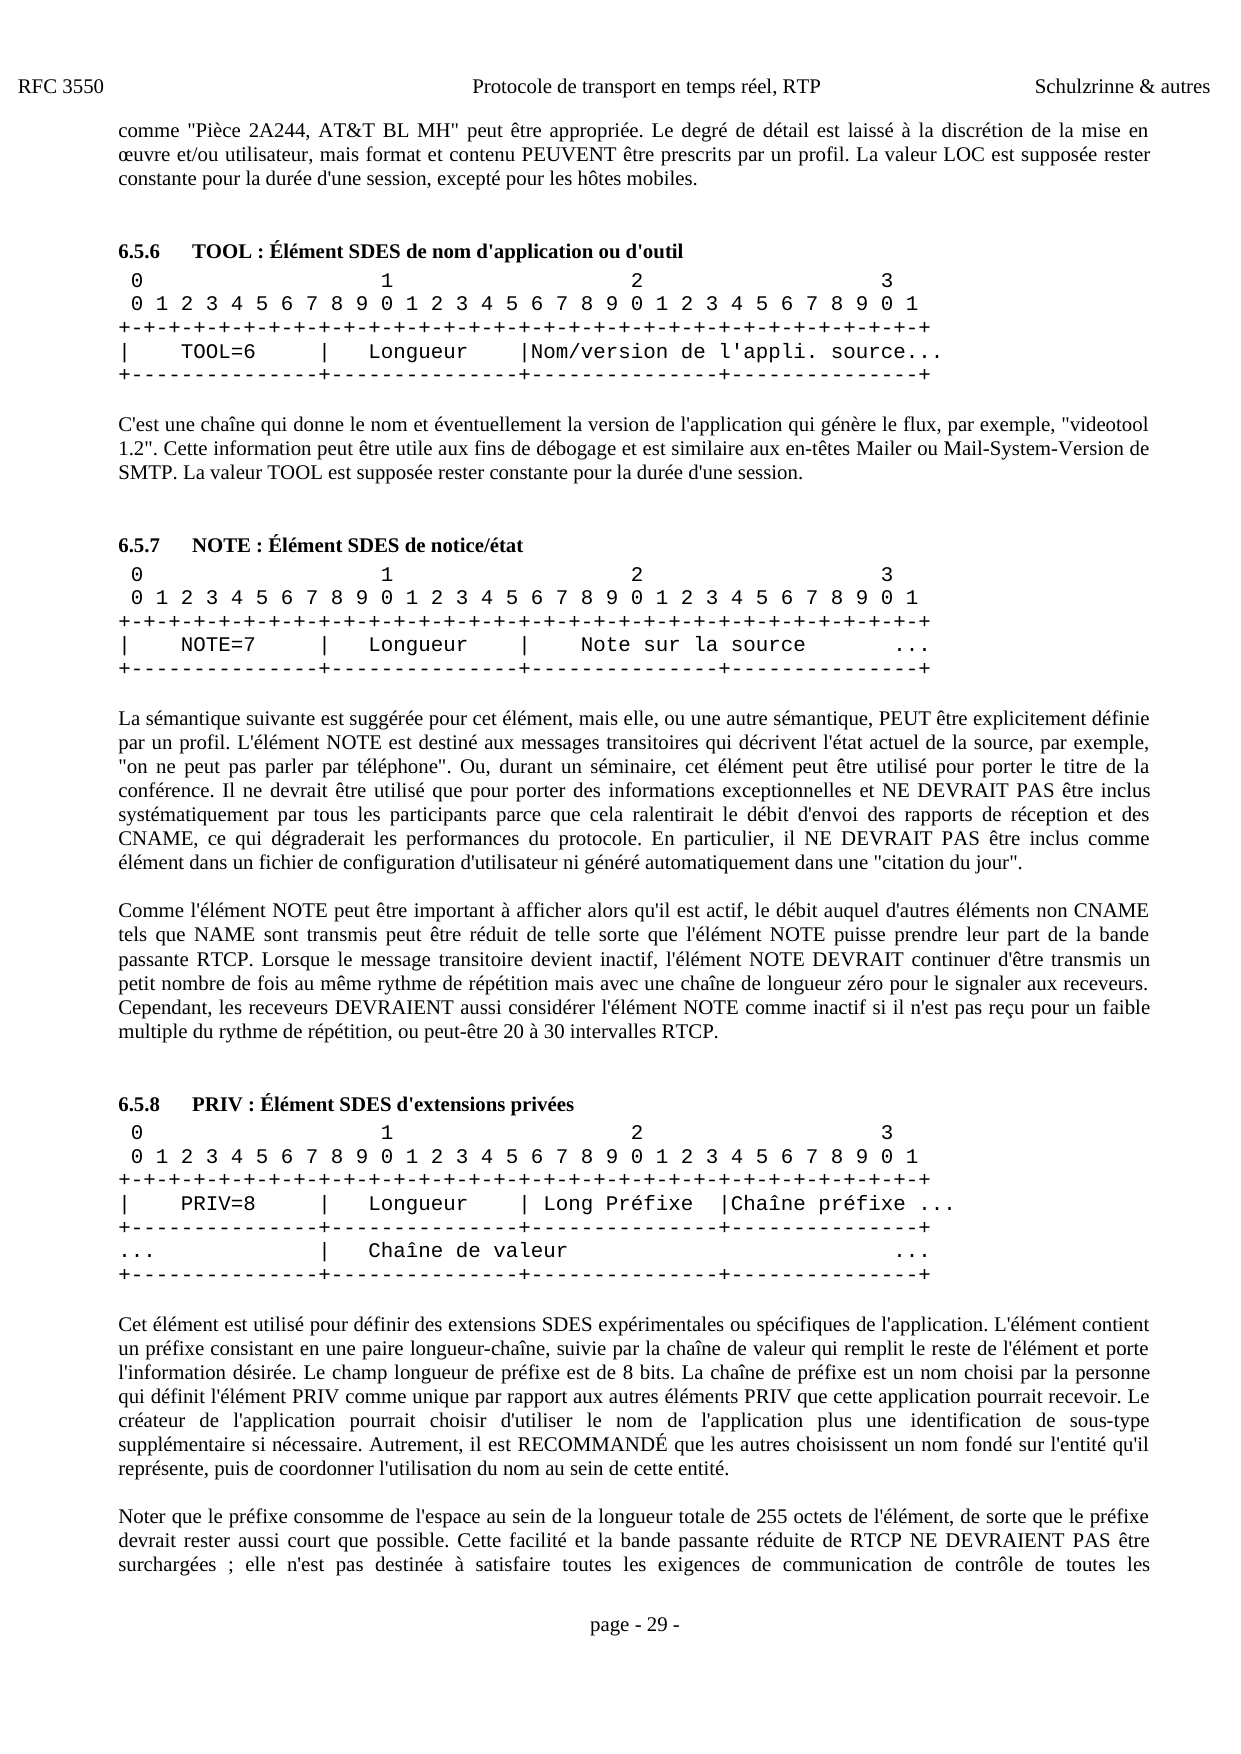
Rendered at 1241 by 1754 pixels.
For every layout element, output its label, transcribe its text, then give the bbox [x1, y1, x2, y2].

text +-+-+-+-+-+-+-+-+-+-+-+-+-+-+-+-+-+-+-+-+-+-+-+-+-+-+-+-+-+-+-+-+ [118, 1169, 1152, 1193]
text +---------------+---------------+---------------+---------------+ [118, 658, 1152, 682]
text 0 1 2 3 4 5 6 7 8 9 0 1 2 3 4 5 6 7 8 9 0 1 2 3 4 5 6 7 8 9 0 1 [118, 1146, 1152, 1169]
text ... | Chaîne de valeur ... [118, 1240, 1152, 1264]
text C'est une chaîne qui donne le nom et éventuellement la version de l'application qui génère le flux, par exemple, "videotool 1.2". Cette information peut être utile aux fins de débogage et est similaire aux en-têtes Mailer ou Mail-System-Version de SMTP. La valeur TOOL est supposée rester constante pour la durée d'une session. [118, 412, 1152, 484]
text +---------------+---------------+---------------+---------------+ [118, 1217, 1152, 1240]
text Cet élément est utilisé pour définir des extensions SDES expérimentales ou spécifiques de l'application. L'élément contient un préfixe consistant en une paire longueur-chaîne, suivie par la chaîne de valeur qui remplit le reste de l'élément et porte l'information désirée. Le champ longueur de préfixe est de 8 bits. La chaîne de préfixe est un nom choisi par la personne qui définit l'élément PRIV comme unique par rapport aux autres éléments PRIV que cette application pourrait recevoir. Le créateur de l'application pourrait choisir d'utiliser le nom de l'application plus une identification de sous-type supplémentaire si nécessaire. Autrement, il est RECOMMANDÉ que les autres choisissent un nom fondé sur l'entité qu'il représente, puis de coordonner l'utilisation du nom au sein de cette entité. [118, 1312, 1152, 1480]
text 0 1 2 3 [118, 563, 1152, 587]
text | PRIV=8 | Longueur | Long Préfixe |Chaîne préfixe ... [118, 1193, 1152, 1217]
text +---------------+---------------+---------------+---------------+ [118, 1264, 1152, 1288]
text | TOOL=6 | Longueur |Nom/version de l'appli. source... [118, 341, 1152, 364]
text 0 1 2 3 [118, 270, 1152, 293]
text 0 1 2 3 [118, 1122, 1152, 1146]
subtitle 6.5.7 NOTE : Élément SDES de notice/état [118, 533, 1152, 557]
text La sémantique suivante est suggérée pour cet élément, mais elle, ou une autre sémantique, PEUT être explicitement définie par un profil. L'élément NOTE est destiné aux messages transitoires qui décrivent l'état actuel de la source, par exemple, "on ne peut pas parler par téléphone". Ou, durant un séminaire, cet élément peut être utilisé pour porter le titre de la conférence. Il ne devrait être utilisé que pour porter des informations exceptionnelles et NE DEVRAIT PAS être inclus systématiquement par tous les participants parce que cela ralentirait le débit d'envoi des rapports de réception et des CNAME, ce qui dégraderait les performances du protocole. En particulier, il NE DEVRAIT PAS être inclus comme élément dans un fichier de configuration d'utilisateur ni généré automatiquement dans une "citation du jour". [118, 706, 1152, 874]
subtitle 6.5.8 PRIV : Élément SDES d'extensions privées [118, 1092, 1152, 1116]
text Noter que le préfixe consomme de l'espace au sein de la longueur totale de 255 octets de l'élément, de sorte que le préfixe devrait rester aussi court que possible. Cette facilité et la bande passante réduite de RTCP NE DEVRAIENT PAS être surchargées ; elle n'est pas destinée à satisfaire toutes les exigences de communication de contrôle de toutes les [118, 1504, 1152, 1576]
text Comme l'élément NOTE peut être important à afficher alors qu'il est actif, le débit auquel d'autres éléments non CNAME tels que NAME sont transmis peut être réduit de telle sorte que l'élément NOTE puisse prendre leur part de la bande passante RTCP. Lorsque le message transitoire devient inactif, l'élément NOTE DEVRAIT continuer d'être transmis un petit nombre de fois au même rythme de répétition mais avec une chaîne de longueur zéro pour le signaler aux receveurs. Cependant, les receveurs DEVRAIENT aussi considérer l'élément NOTE comme inactif si il n'est pas reçu pour un faible multiple du rythme de répétition, ou peut-être 20 à 30 intervalles RTCP. [118, 898, 1152, 1043]
text 0 1 2 3 4 5 6 7 8 9 0 1 2 3 4 5 6 7 8 9 0 1 2 3 4 5 6 7 8 9 0 1 [118, 293, 1152, 317]
text | NOTE=7 | Longueur | Note sur la source ... [118, 634, 1152, 658]
text +-+-+-+-+-+-+-+-+-+-+-+-+-+-+-+-+-+-+-+-+-+-+-+-+-+-+-+-+-+-+-+-+ [118, 611, 1152, 634]
text 0 1 2 3 4 5 6 7 8 9 0 1 2 3 4 5 6 7 8 9 0 1 2 3 4 5 6 7 8 9 0 1 [118, 587, 1152, 611]
text +---------------+---------------+---------------+---------------+ [118, 364, 1152, 388]
text comme "Pièce 2A244, AT&T BL MH" peut être appropriée. Le degré de détail est laissé à la discrétion de la mise en œuvre et/ou utilisateur, mais format et contenu PEUVENT être prescrits par un profil. La valeur LOC est supposée rester constante pour la durée d'une session, excepté pour les hôtes mobiles. [118, 118, 1152, 190]
text +-+-+-+-+-+-+-+-+-+-+-+-+-+-+-+-+-+-+-+-+-+-+-+-+-+-+-+-+-+-+-+-+ [118, 317, 1152, 341]
subtitle 6.5.6 TOOL : Élément SDES de nom d'application ou d'outil [118, 239, 1152, 263]
